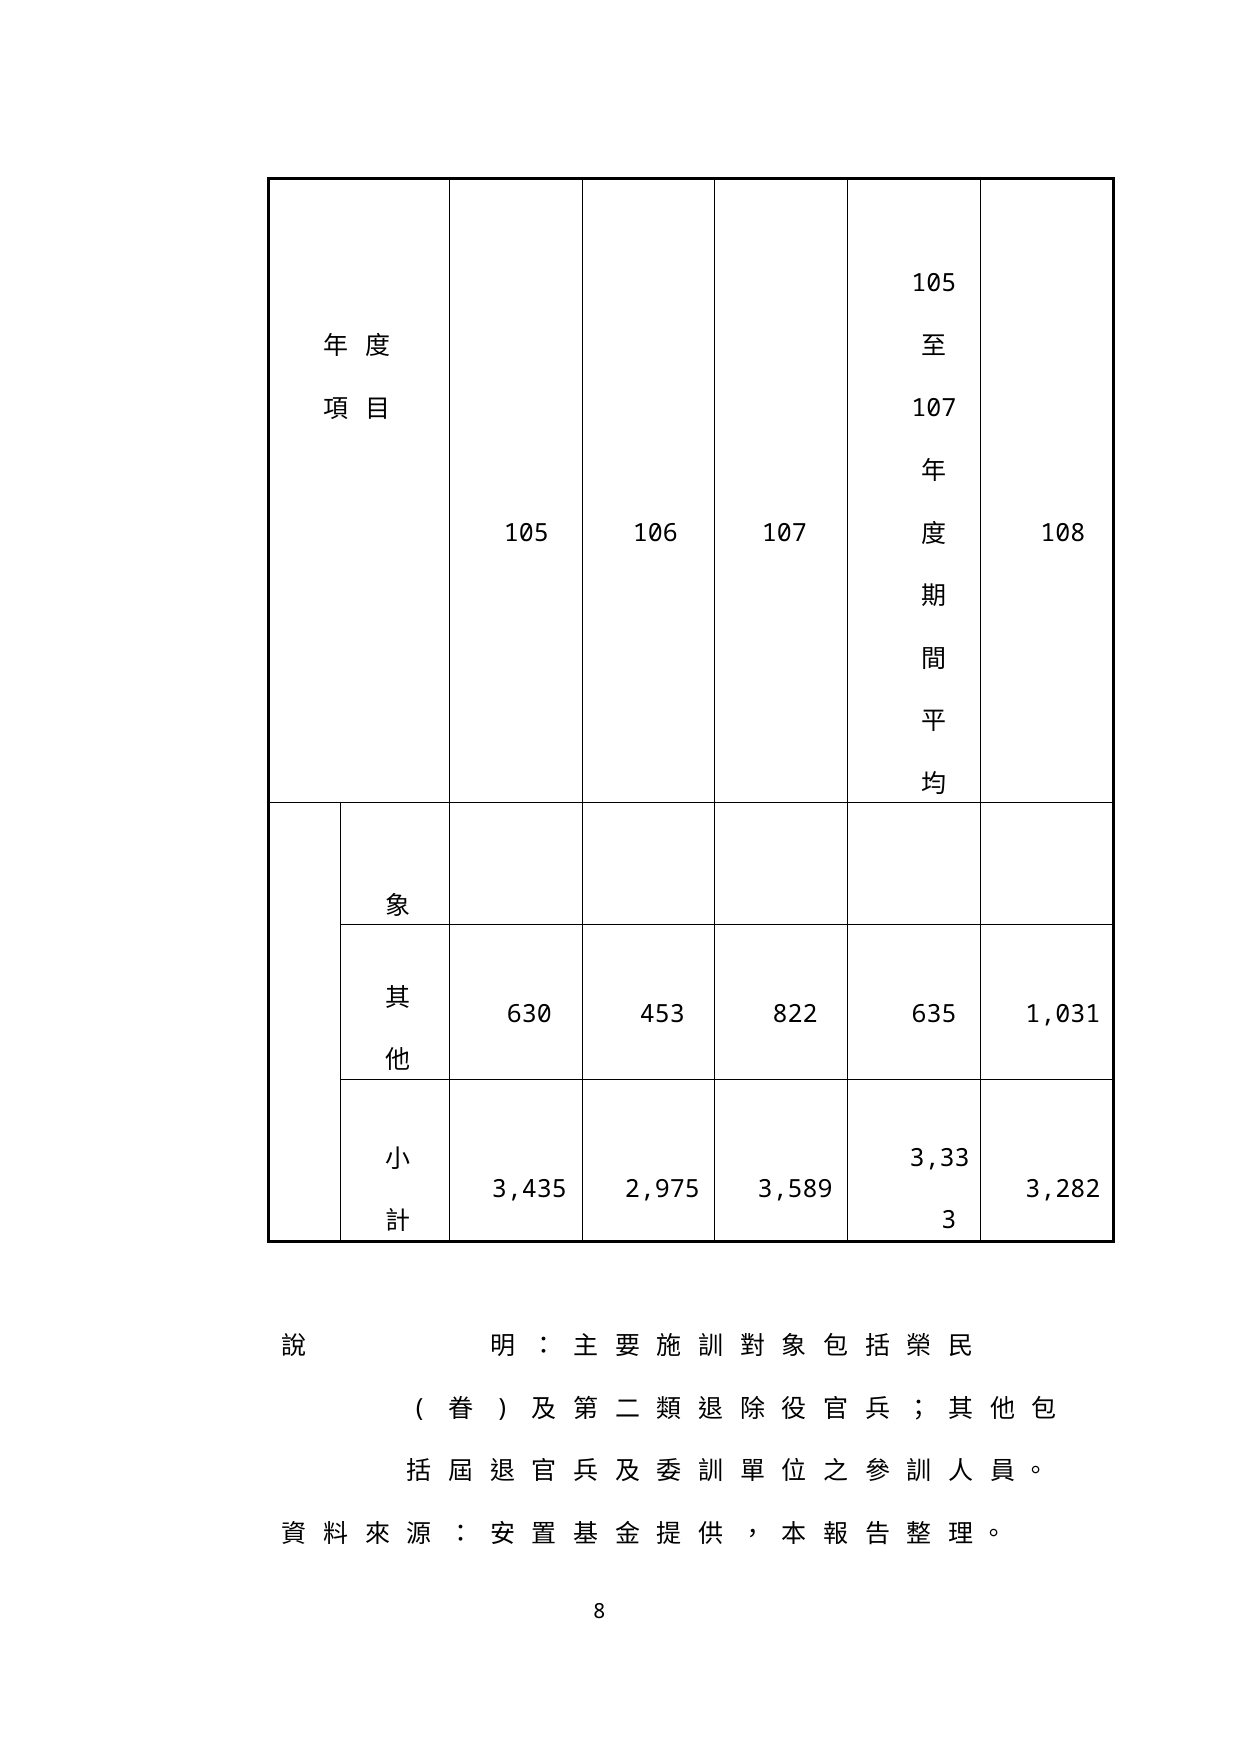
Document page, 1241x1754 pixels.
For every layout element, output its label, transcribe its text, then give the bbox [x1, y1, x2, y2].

table_header 106 [583, 180, 714, 802]
table_cell 3,333 [848, 1080, 980, 1240]
table_cell [450, 803, 582, 924]
table_cell 3,589 [715, 1080, 847, 1240]
table_cell [848, 803, 980, 924]
table_cell 其他 [341, 925, 449, 1078]
table_cell [981, 803, 1112, 924]
table_cell 3,435 [450, 1080, 582, 1240]
table_header 107 [715, 180, 847, 802]
table_cell 3,282 [981, 1080, 1112, 1240]
table_header 105至107年度期間平均 [848, 180, 980, 802]
table_header 105 [450, 180, 582, 802]
table_cell 主要施訓對象 [341, 803, 449, 924]
table_cell 1,031 [981, 925, 1112, 1078]
text 資料來源：安置基金提供，本報告整理。 [190, 1490, 1065, 1552]
table_cell 635 [848, 925, 980, 1078]
text 說 明：主要施訓對象包括榮民(眷)及第二類退除役官兵；其他包括屆退官兵及委訓單位之參訓人員。 [256, 1302, 1065, 1490]
table_cell 630 [450, 925, 582, 1078]
table_header 年度 項目 [270, 180, 449, 802]
table_cell 2,975 [583, 1080, 714, 1240]
table_header 108 [981, 180, 1112, 802]
table_cell [583, 803, 714, 924]
table_cell 小計 [341, 1080, 449, 1240]
table_cell [715, 803, 847, 924]
table_cell 822 [715, 925, 847, 1078]
table_cell 453 [583, 925, 714, 1078]
table_cell 合計 [270, 803, 340, 1240]
